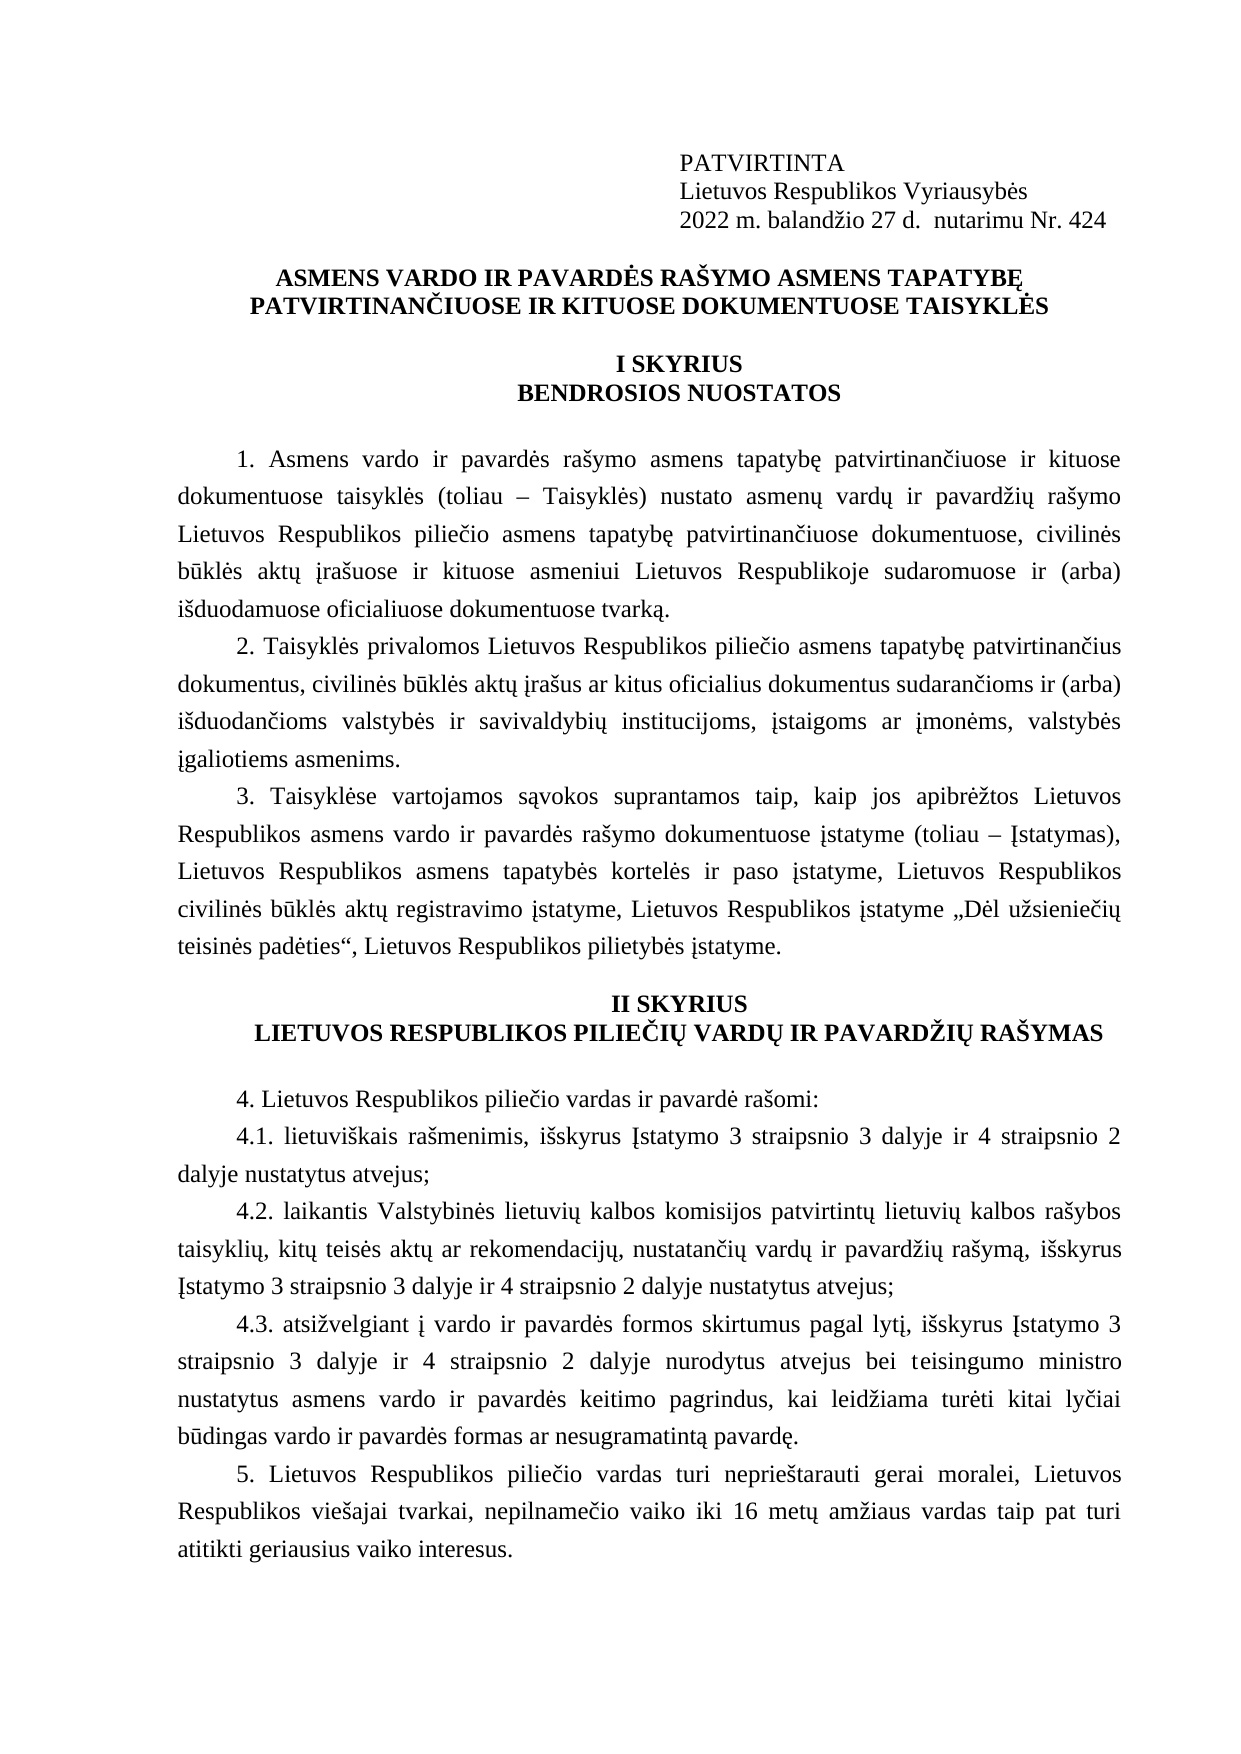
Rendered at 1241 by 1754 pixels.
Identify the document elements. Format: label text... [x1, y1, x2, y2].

text 1. Asmens vardo ir pavardės rašymo asmens tapatybę patvirtinančiuose ir kituose dokumentuose taisyklės (toliau ‒ Taisyklės) nustato asmenų vardų ir pavardžių rašymo Lietuvos Respublikos piliečio asmens tapatybę patvirtinančiuose dokumentuose, civilinės būklės aktų įrašuose ir kituose asmeniui Lietuvos Respublikoje sudaromuose ir (arba) išduodamuose oficialiuose dokumentuose tvarką. [177, 435, 1122, 623]
text BENDROSIOS NUOSTATOS [177, 378, 1122, 406]
text LIETUVOS RESPUBLIKOS PILIEČIŲ VARDŲ IR PAVARDŽIŲ RAŠYMas [177, 1018, 1122, 1046]
text I SKYRIUS [177, 349, 1122, 378]
text 4. Lietuvos Respublikos piliečio vardas ir pavardė rašomi: [177, 1075, 1122, 1113]
text 4.1. lietuviškais rašmenimis, išskyrus Įstatymo 3 straipsnio 3 dalyje ir 4 straipsnio 2 dalyje nustatytus atvejus; [177, 1113, 1122, 1188]
text 4.2. laikantis Valstybinės lietuvių kalbos komisijos patvirtintų lietuvių kalbos rašybos taisyklių, kitų teisės aktų ar rekomendacijų, nustatančių vardų ir pavardžių rašymą, išskyrus Įstatymo 3 straipsnio 3 dalyje ir 4 straipsnio 2 dalyje nustatytus atvejus; [177, 1188, 1122, 1300]
text 4.3. atsižvelgiant į vardo ir pavardės formos skirtumus pagal lytį, išskyrus Įstatymo 3 straipsnio 3 dalyje ir 4 straipsnio 2 dalyje nurodytus atvejus bei teisingumo ministro nustatytus asmens vardo ir pavardės keitimo pagrindus, kai leidžiama turėti kitai lyčiai būdingas vardo ir pavardės formas ar nesugramatintą pavardę. [177, 1300, 1122, 1450]
text Asmens vardo ir pavardės rašymo asmens tapatybę patvirtinančiuose ir kituose dokumentuose taisyklės [177, 263, 1122, 320]
text PATVIRTINTA Lietuvos Respublikos Vyriausybės 2022 m. balandžio 27 d. nutarimu Nr. 424 [679, 148, 1122, 234]
text 3. Taisyklėse vartojamos sąvokos suprantamos taip, kaip jos apibrėžtos Lietuvos Respublikos asmens vardo ir pavardės rašymo dokumentuose įstatyme (toliau ‒ Įstatymas), Lietuvos Respublikos asmens tapatybės kortelės ir paso įstatyme, Lietuvos Respublikos civilinės būklės aktų registravimo įstatyme, Lietuvos Respublikos įstatyme „Dėl užsieniečių teisinės padėties“, Lietuvos Respublikos pilietybės įstatyme. [177, 773, 1122, 960]
text 5. Lietuvos Respublikos piliečio vardas turi neprieštarauti gerai moralei, Lietuvos Respublikos viešajai tvarkai, nepilnamečio vaiko iki 16 metų amžiaus vardas taip pat turi atitikti geriausius vaiko interesus. [177, 1450, 1122, 1563]
text II SKYRIUS [177, 989, 1122, 1018]
text 2. Taisyklės privalomos Lietuvos Respublikos piliečio asmens tapatybę patvirtinančius dokumentus, civilinės būklės aktų įrašus ar kitus oficialius dokumentus sudarančioms ir (arba) išduodančioms valstybės ir savivaldybių institucijoms, įstaigoms ar įmonėms, valstybės įgaliotiems asmenims. [177, 623, 1122, 773]
